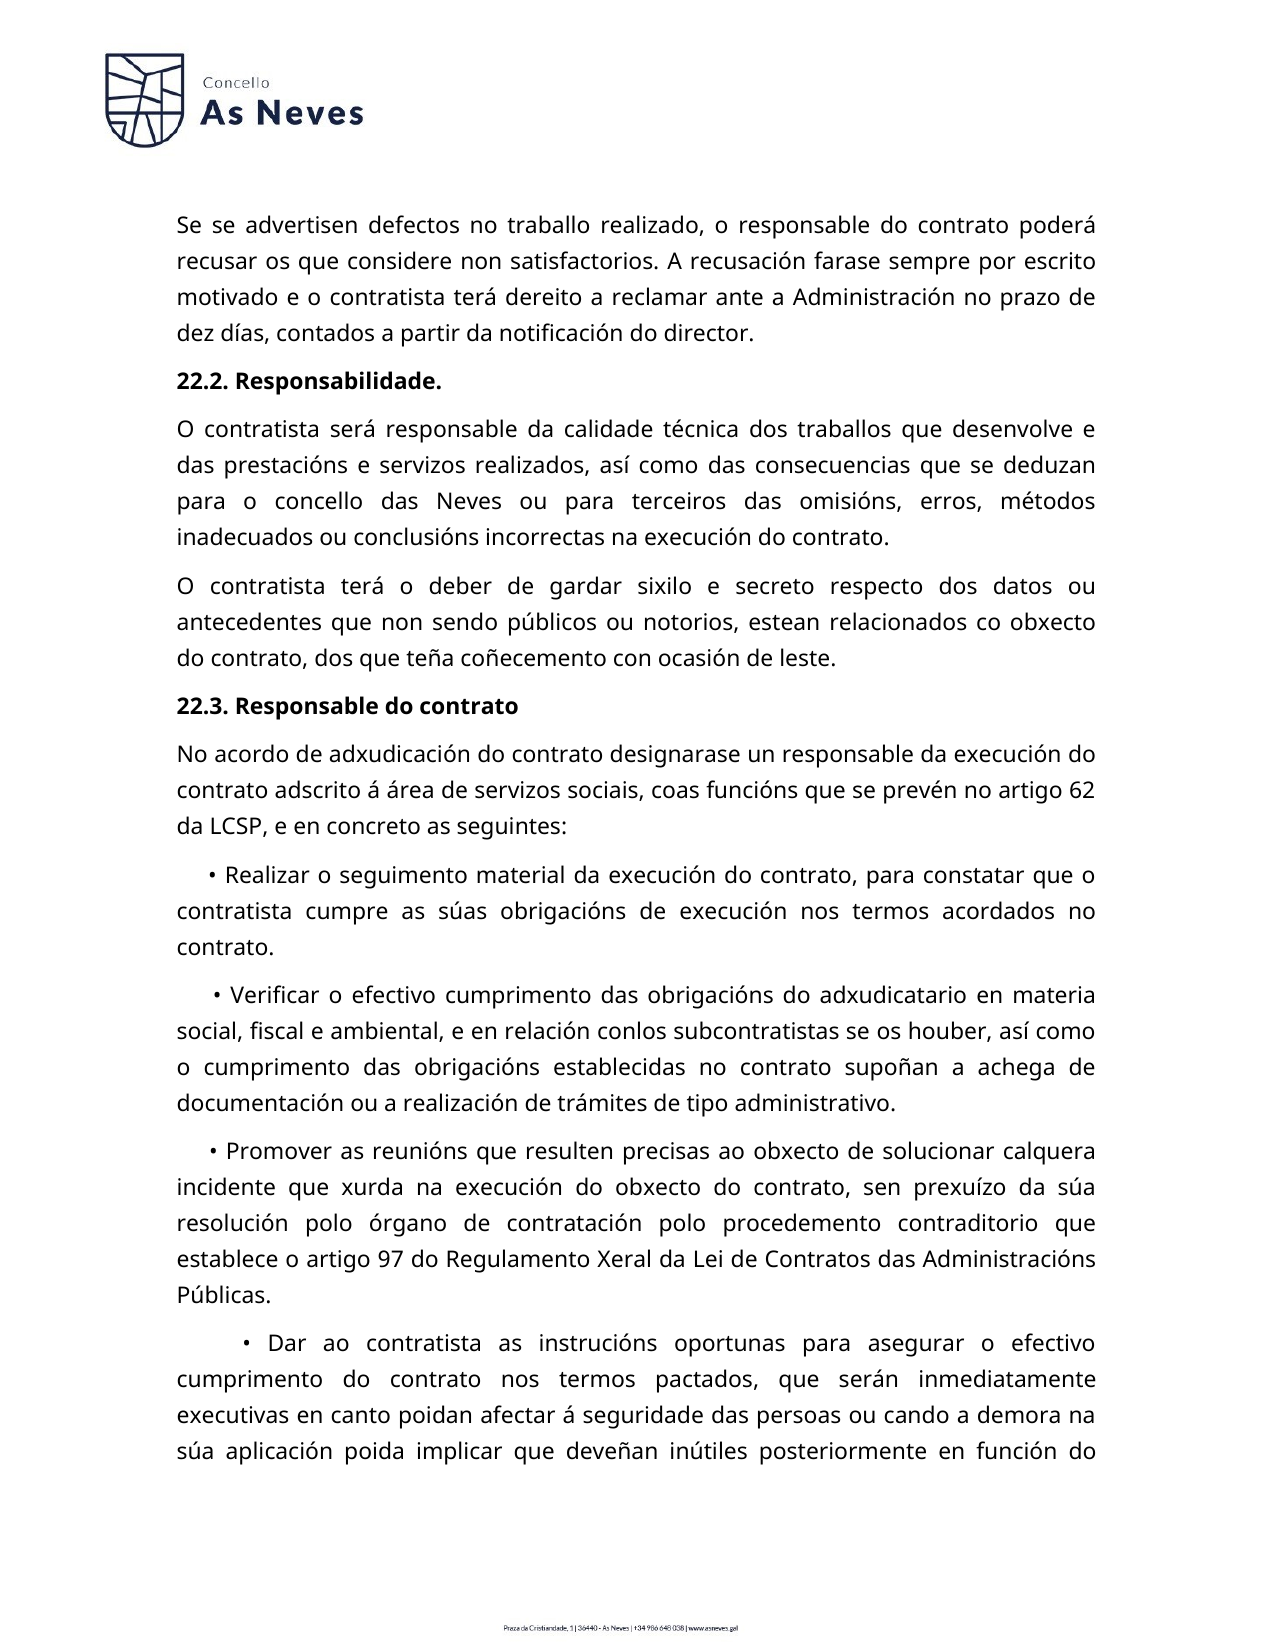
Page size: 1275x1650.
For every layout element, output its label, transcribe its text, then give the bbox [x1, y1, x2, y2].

text • Verificar o efectivo cumprimento das obrigacións do adxudicatario en materia social, fiscal e ambiental, e en relación conlos subcontratistas se os houber, así como o cumprimento das obrigacións establecidas no contrato supoñan a achega de documentación ou a realización de trámites de tipo administrativo. [176, 979, 1097, 1118]
text • Realizar o seguimento material da execución do contrato, para constatar que o contratista cumpre as súas obrigacións de execución nos termos acordados no contrato. [176, 859, 1097, 962]
text No acordo de adxudicación do contrato designarase un responsable da execución do contrato adscrito á área de servizos sociais, coas funcións que se prevén no artigo 62 da LCSP, e en concreto as seguintes: [176, 738, 1097, 841]
text 22.3. Responsable do contrato [176, 690, 1097, 721]
text 22.2. Responsabilidade. [176, 365, 1097, 396]
text O contratista será responsable da calidade técnica dos traballos que desenvolve e das prestacións e servizos realizados, así como das consecuencias que se deduzan para o concello das Neves ou para terceiros das omisións, erros, métodos inadecuados ou conclusións incorrectas na execución do contrato. [176, 413, 1097, 552]
picture [177, 1606, 1063, 1650]
text O contratista terá o deber de gardar sixilo e secreto respecto dos datos ou antecedentes que non sendo públicos ou notorios, estean relacionados co obxecto do contrato, dos que teña coñecemento con ocasión de leste. [176, 569, 1097, 673]
text • Dar ao contratista as instrucións oportunas para asegurar o efectivo cumprimento do contrato nos termos pactados, que serán inmediatamente executivas en canto poidan afectar á seguridade das persoas ou cando a demora na súa aplicación poida implicar que deveñan inútiles posteriormente en función do [176, 1327, 1097, 1466]
text • Promover as reunións que resulten precisas ao obxecto de solucionar calquera incidente que xurda na execución do obxecto do contrato, sen prexuízo da súa resolución polo órgano de contratación polo procedemento contraditorio que establece o artigo 97 do Regulamento Xeral da Lei de Contratos das Administracións Públicas. [176, 1135, 1097, 1310]
picture [104, 43, 367, 157]
text Se se advertisen defectos no traballo realizado, o responsable do contrato poderá recusar os que considere non satisfactorios. A recusación farase sempre por escrito motivado e o contratista terá dereito a reclamar ante a Administración no prazo de dez días, contados a partir da notificación do director. [176, 209, 1097, 348]
